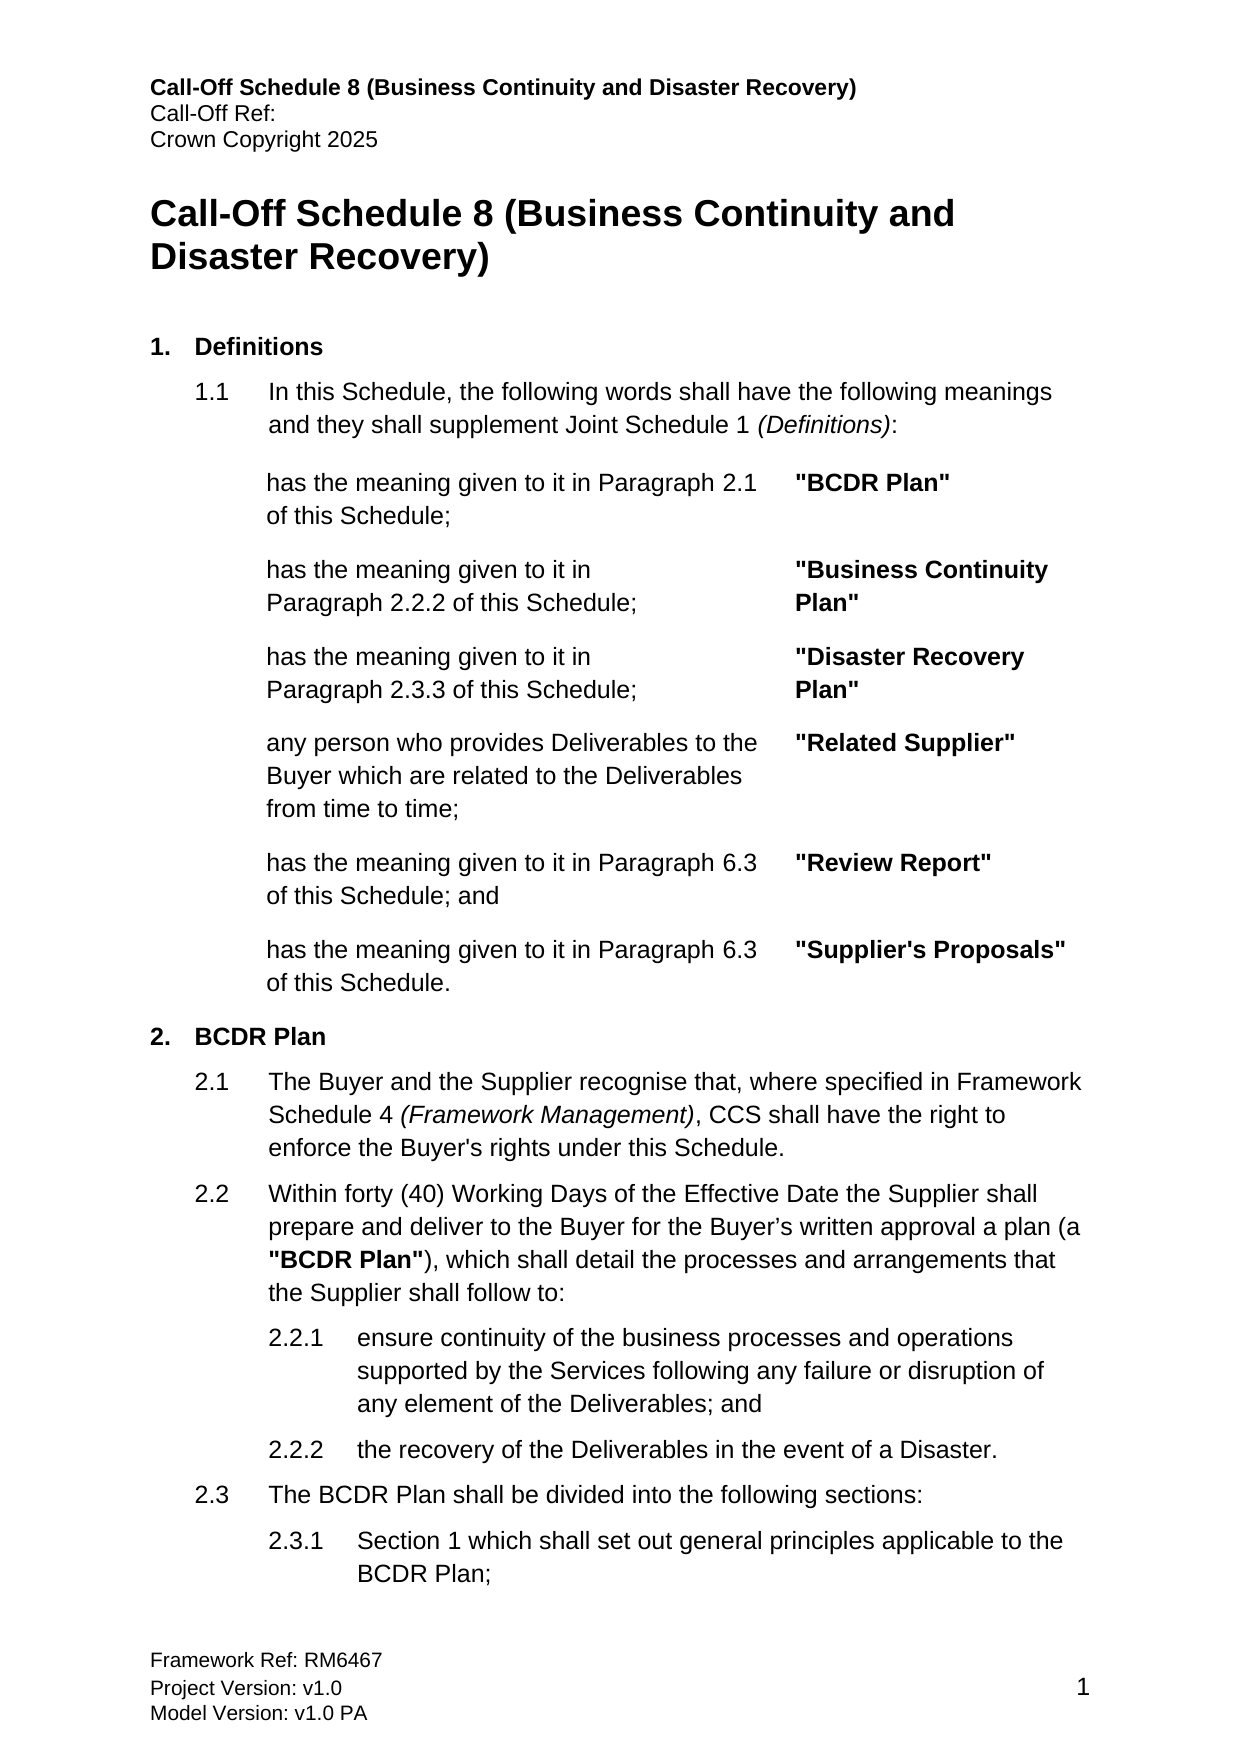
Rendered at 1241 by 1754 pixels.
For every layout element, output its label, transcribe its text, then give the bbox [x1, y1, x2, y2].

table_cell has the meaning given to it in Paragraph 2.2.2 of this Schedule; [255, 542, 783, 629]
table_cell "Disaster Recovery Plan" [784, 629, 1106, 716]
list ensure continuity of the business processes and operations supported by the Services following any failure or disruption of any element of the Deliverables; and [268, 1323, 1090, 1418]
list BCDR Plan [150, 1022, 1090, 1050]
list The BCDR Plan shall be divided into the following sections: [194, 1480, 1090, 1509]
list In this Schedule, the following words shall have the following meanings and they shall supplement Joint Schedule 1 (Definitions): [194, 377, 1090, 439]
table_header "BCDR Plan" [784, 456, 1106, 542]
list Section 1 which shall set out general principles applicable to the BCDR Plan; [268, 1526, 1090, 1588]
table_cell "Review Report" [784, 836, 1106, 922]
table_cell has the meaning given to it in Paragraph 6.3 of this Schedule; and [255, 836, 783, 922]
list The Buyer and the Supplier recognise that, where specified in Framework Schedule 4 (Framework Management), CCS shall have the right to enforce the Buyer's rights under this Schedule. [194, 1067, 1090, 1162]
table_header has the meaning given to it in Paragraph 2.1 of this Schedule; [255, 456, 783, 542]
list Within forty (40) Working Days of the Effective Date the Supplier shall prepare and deliver to the Buyer for the Buyer’s written approval a plan (a "BCDR Plan"), which shall detail the processes and arrangements that the Supplier shall follow to: [194, 1179, 1090, 1307]
table_cell has the meaning given to it in Paragraph 6.3 of this Schedule. [255, 923, 783, 1009]
table_cell "Related Supplier" [784, 716, 1106, 836]
table_cell "Supplier's Proposals" [784, 923, 1106, 1009]
list the recovery of the Deliverables in the event of a Disaster. [268, 1435, 1090, 1464]
table_cell has the meaning given to it in Paragraph 2.3.3 of this Schedule; [255, 629, 783, 716]
title Call-Off Schedule 8 (Business Continuity and Disaster Recovery) [150, 191, 1090, 278]
table_cell any person who provides Deliverables to the Buyer which are related to the Deliverables from time to time; [255, 716, 783, 836]
table_cell "Business Continuity Plan" [784, 542, 1106, 629]
list Definitions [150, 331, 1090, 360]
